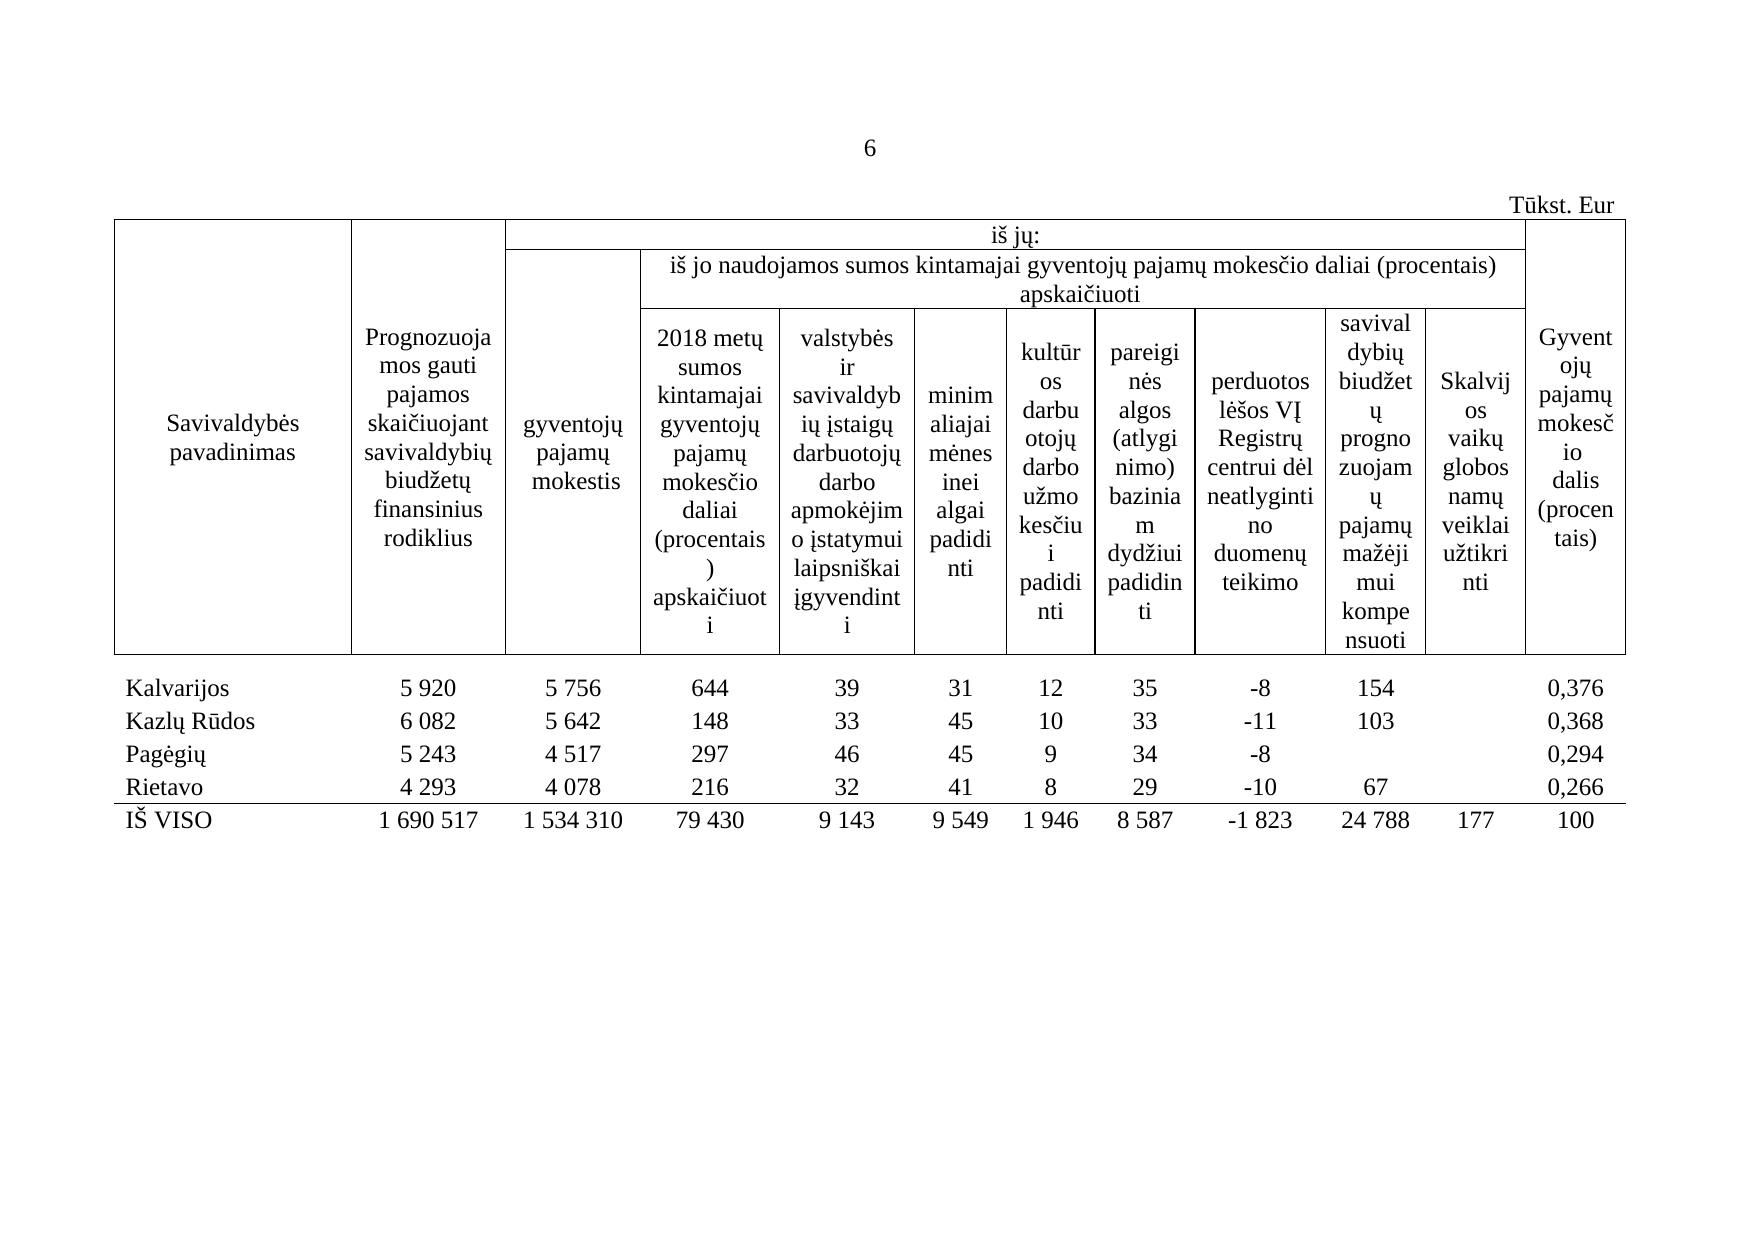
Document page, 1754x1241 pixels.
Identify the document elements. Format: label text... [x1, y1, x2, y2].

table_cell kultūros darbuotojų darbo užmokesčiui padidinti [1007, 309, 1094, 653]
table_cell 8 587 [1095, 804, 1195, 835]
table_cell 67 [1326, 770, 1426, 803]
table_cell perduotos lėšos VĮ Registrų centrui dėl neatlygintino duomenų teikimo [1196, 309, 1325, 653]
table_cell Skalvijos vaikų globos namų veiklai užtikrinti [1426, 309, 1525, 653]
table_cell 34 [1095, 737, 1195, 770]
table_cell [1426, 737, 1526, 770]
table_header Tūkst. Eur [114, 190, 1626, 219]
table_cell [641, 655, 779, 671]
table_cell Savivaldybės pavadinimas [115, 220, 351, 653]
table_cell 12 [1006, 671, 1095, 704]
table_cell 216 [641, 770, 779, 803]
table_cell IŠ VISO [114, 804, 351, 835]
table_cell minimaliajai mėnesinei algai padidinti [915, 309, 1006, 653]
table_cell [1426, 704, 1526, 737]
table_cell 9 143 [779, 804, 914, 835]
table_cell [1326, 655, 1426, 671]
table_cell 5 243 [351, 737, 505, 770]
table_cell Gyventojų pajamų mokesčio dalis (procentais) [1526, 220, 1625, 653]
table_cell -1 823 [1195, 804, 1326, 835]
table_cell 45 [915, 737, 1006, 770]
table_cell [1426, 671, 1526, 704]
table_cell -8 [1195, 671, 1326, 704]
table_cell Prognozuojamos gauti pajamos skaičiuojant savivaldybių biudžetų finansinius rodiklius [352, 220, 505, 653]
table_cell 35 [1095, 671, 1195, 704]
table_cell savivaldybių biudžetų prognozuojamų pajamų mažėjimui kompensuoti [1326, 309, 1425, 653]
table_cell [351, 655, 505, 671]
table_cell [1195, 655, 1326, 671]
table_cell 9 [1006, 737, 1095, 770]
table_cell 4 293 [351, 770, 505, 803]
table_cell [114, 655, 351, 671]
table_cell Rietavo [114, 770, 351, 803]
table_cell 154 [1326, 671, 1426, 704]
table_cell 2018 metų sumos kintamajai gyventojų pajamų mokesčio daliai (procentais) apskaičiuoti [641, 309, 779, 653]
table_cell gyventojų pajamų mokestis [506, 250, 640, 653]
table_cell [915, 655, 1006, 671]
table_cell 0,294 [1526, 737, 1626, 770]
table_cell [505, 655, 641, 671]
table_cell [1006, 655, 1095, 671]
table_cell 41 [915, 770, 1006, 803]
table_cell 0,376 [1526, 671, 1626, 704]
table_cell 0,368 [1526, 704, 1626, 737]
table_cell 297 [641, 737, 779, 770]
table_cell iš jo naudojamos sumos kintamajai gyventojų pajamų mokesčio daliai (procentais) apskaičiuoti [641, 250, 1525, 307]
table_cell 24 788 [1326, 804, 1426, 835]
table_cell pareiginės algos (atlyginimo) baziniam dydžiui padidinti [1096, 309, 1194, 653]
table_cell 29 [1095, 770, 1195, 803]
table_cell Kalvarijos [114, 671, 351, 704]
table_cell 177 [1426, 804, 1526, 835]
table_cell [779, 655, 914, 671]
table_cell 644 [641, 671, 779, 704]
table_cell 33 [1095, 704, 1195, 737]
table_cell 4 517 [505, 737, 641, 770]
table_cell 1 946 [1006, 804, 1095, 835]
table_cell Pagėgių [114, 737, 351, 770]
table_cell 10 [1006, 704, 1095, 737]
table_cell 9 549 [915, 804, 1006, 835]
table_cell 5 920 [351, 671, 505, 704]
table_cell valstybės ir savivaldybių įstaigų darbuotojų darbo apmokėjimo įstatymui laipsniškai įgyvendinti [780, 309, 914, 653]
table_cell -8 [1195, 737, 1326, 770]
table_cell 0,266 [1526, 770, 1626, 803]
table_cell iš jų: [506, 220, 1525, 249]
table_cell 46 [779, 737, 914, 770]
table_cell -10 [1195, 770, 1326, 803]
table_cell 45 [915, 704, 1006, 737]
table_cell -11 [1195, 704, 1326, 737]
table_cell [1095, 655, 1195, 671]
table_cell 5 642 [505, 704, 641, 737]
table_cell 1 690 517 [351, 804, 505, 835]
table_cell [1326, 737, 1426, 770]
table_cell 32 [779, 770, 914, 803]
table_cell 6 082 [351, 704, 505, 737]
table_cell 31 [915, 671, 1006, 704]
table_cell 148 [641, 704, 779, 737]
table_cell [1426, 655, 1526, 671]
table_cell 103 [1326, 704, 1426, 737]
table_cell 4 078 [505, 770, 641, 803]
table_cell 33 [779, 704, 914, 737]
table_cell [1426, 770, 1526, 803]
table_cell 5 756 [505, 671, 641, 704]
table_cell Kazlų Rūdos [114, 704, 351, 737]
table_cell 100 [1526, 804, 1626, 835]
table_cell 79 430 [641, 804, 779, 835]
table_cell 39 [779, 671, 914, 704]
table_cell [1526, 655, 1626, 671]
table_cell 1 534 310 [505, 804, 641, 835]
table_cell 8 [1006, 770, 1095, 803]
